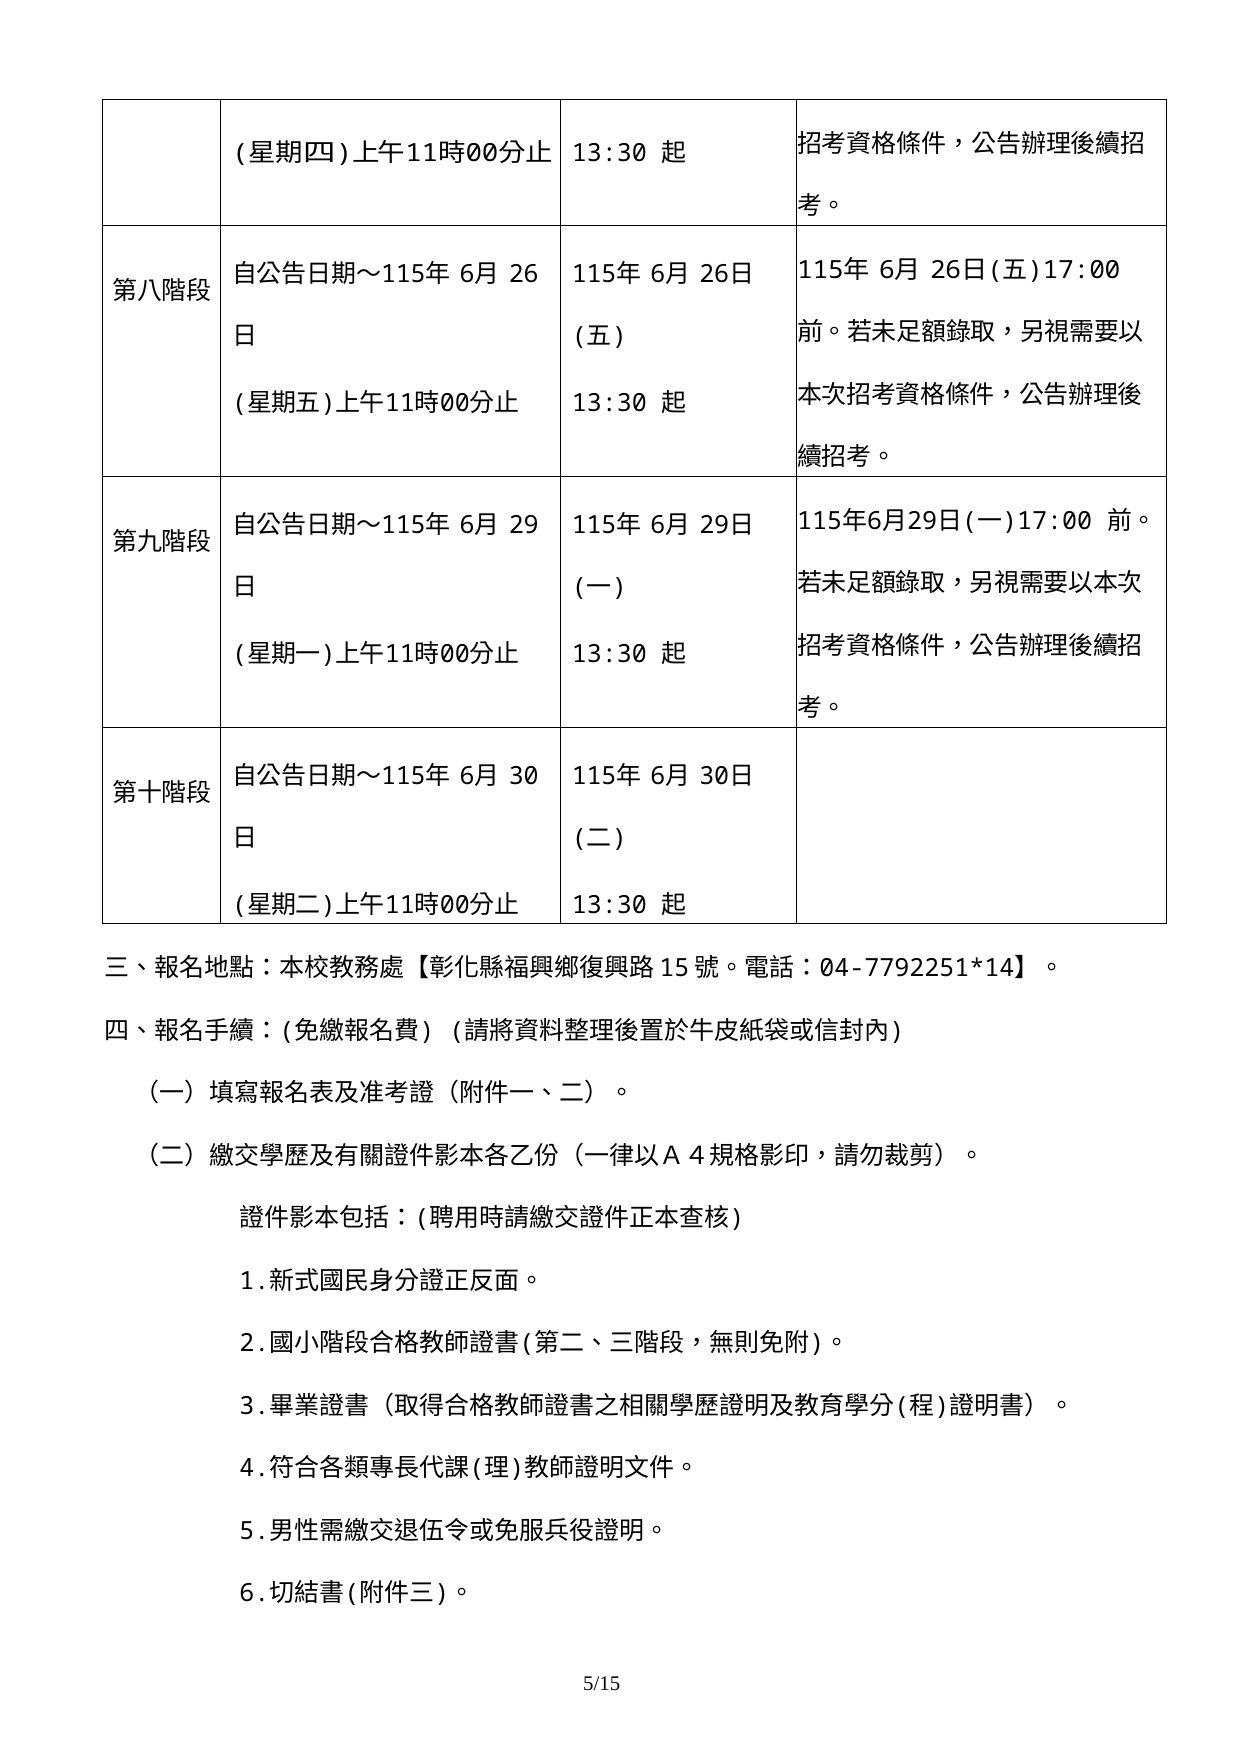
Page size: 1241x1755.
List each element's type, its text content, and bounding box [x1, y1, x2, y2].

table_cell (星期四)上午11時00分止 [221, 100, 560, 224]
table_cell 115年6月29日(一)17:00 前。若未足額錄取，另視需要以本次招考資格條件，公告辦理後續招考。 [797, 477, 1166, 727]
text 證件影本包括：(聘用時請繳交證件正本查核) [59, 1174, 1181, 1237]
text 1.新式國民身分證正反面。 [59, 1237, 1181, 1299]
table_cell 115年 6月 30日(二) 13:30 起 [561, 728, 796, 923]
table_cell 自公告日期～115年 6月 29日 (星期一)上午11時00分止 [221, 477, 560, 727]
text （一）填寫報名表及准考證（附件一、二）。 [59, 1049, 1181, 1112]
table_cell 13:30 起 [561, 100, 796, 224]
table_cell 自公告日期～115年 6月 26日 (星期五)上午11時00分止 [221, 226, 560, 476]
text 2.國小階段合格教師證書(第二、三階段，無則免附)。 [59, 1299, 1181, 1362]
text （二）繳交學歷及有關證件影本各乙份（一律以Ａ４規格影印，請勿裁剪）。 [59, 1112, 1181, 1174]
table_cell 第十階段 [103, 728, 220, 923]
table_cell 115年 6月 29日(一) 13:30 起 [561, 477, 796, 727]
text 3.畢業證書（取得合格教師證書之相關學歷證明及教育學分(程)證明書）。 [59, 1362, 1181, 1424]
table_cell 自公告日期～115年 6月 30日 (星期二)上午11時00分止 [221, 728, 560, 923]
table_cell 115年 6月 26日(五) 13:30 起 [561, 226, 796, 476]
table_cell 第九階段 [103, 477, 220, 727]
text 6.切結書(附件三)。 [59, 1549, 1181, 1612]
table_cell [797, 728, 1166, 923]
text 三、報名地點：本校教務處【彰化縣福興鄉復興路15號。電話：04-7792251*14】。 [59, 924, 1181, 987]
table_cell 115年 6月 26日(五)17:00 前。若未足額錄取，另視需要以本次招考資格條件，公告辦理後續招考。 [797, 226, 1166, 476]
text 5.男性需繳交退伍令或免服兵役證明。 [59, 1487, 1181, 1549]
table_cell 招考資格條件，公告辦理後續招考。 [797, 100, 1166, 224]
text 4.符合各類專長代課(理)教師證明文件。 [59, 1424, 1181, 1487]
text 四、報名手續：(免繳報名費) (請將資料整理後置於牛皮紙袋或信封內) [59, 987, 1181, 1049]
table_cell [103, 100, 220, 224]
table_cell 第八階段 [103, 226, 220, 476]
